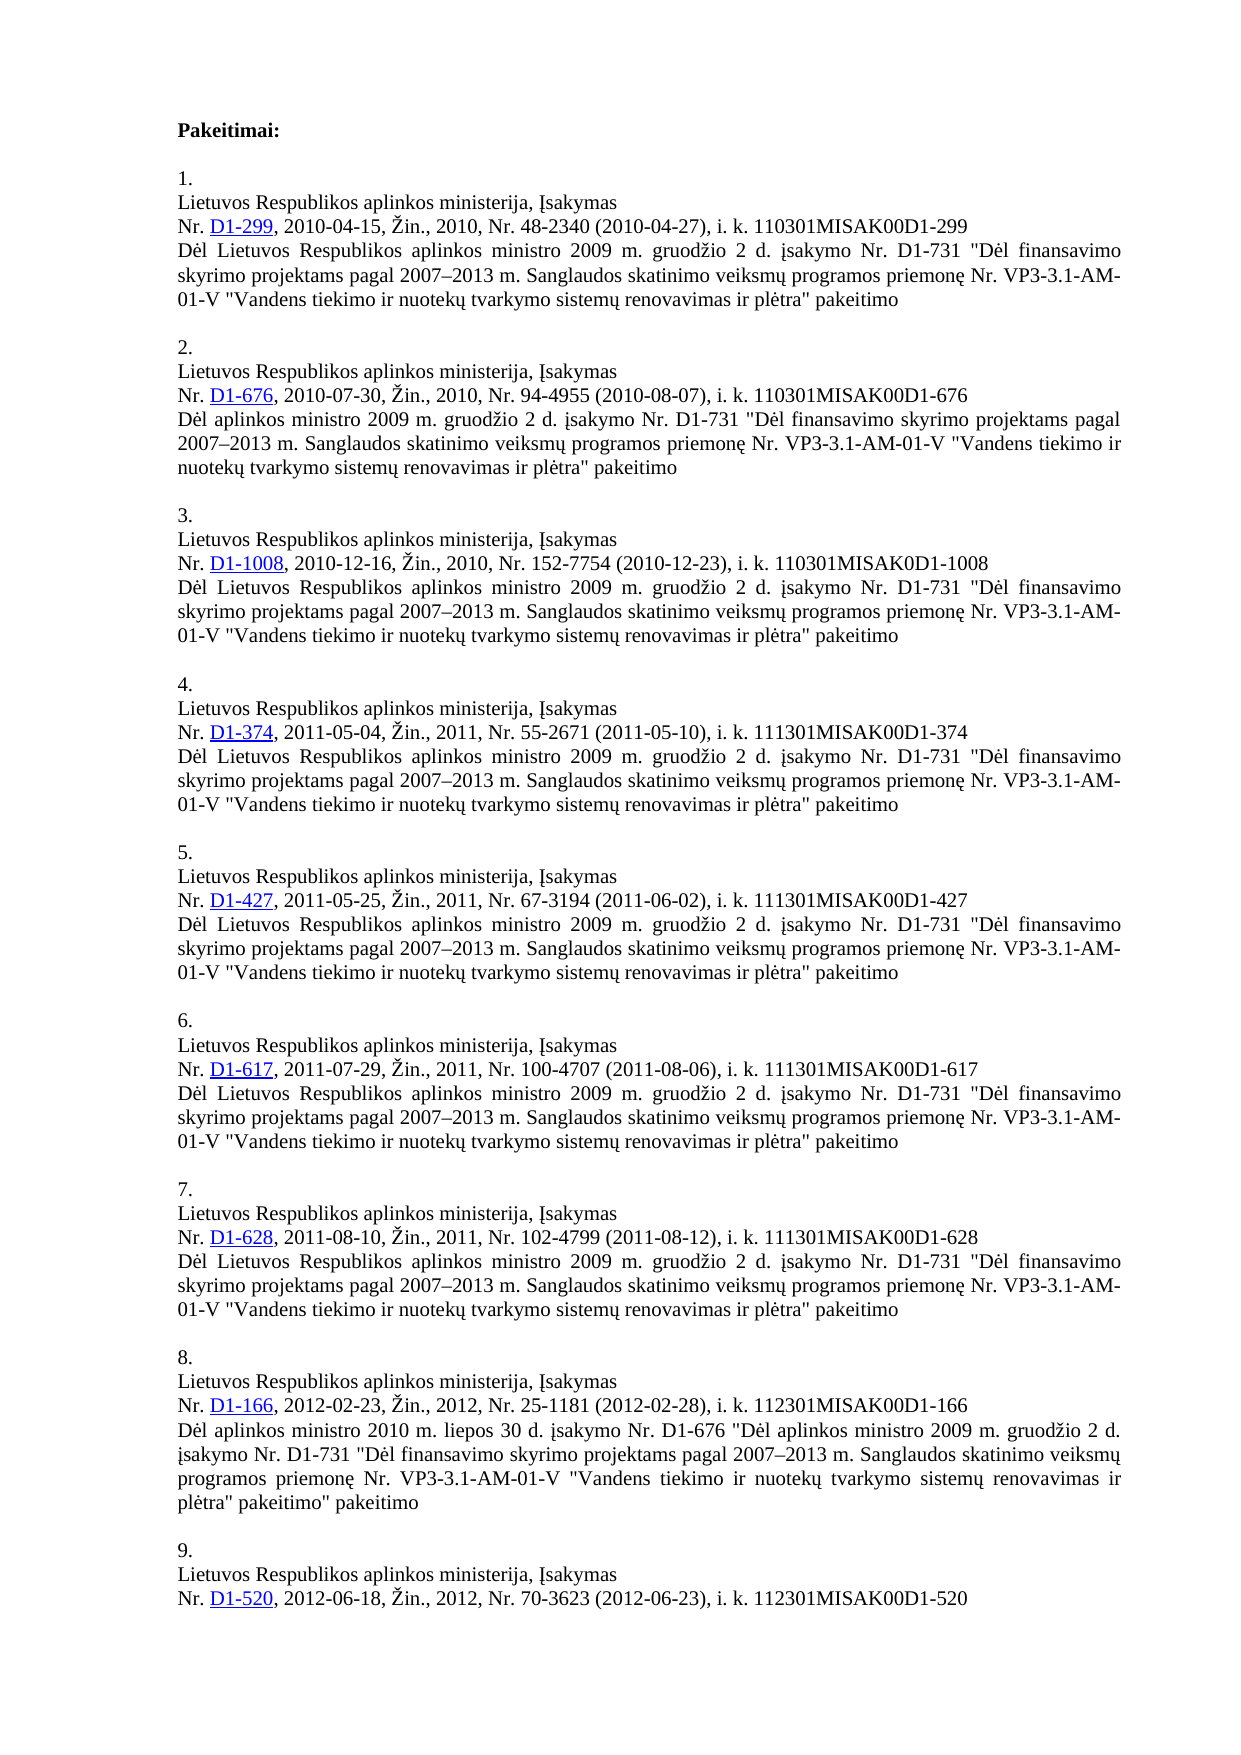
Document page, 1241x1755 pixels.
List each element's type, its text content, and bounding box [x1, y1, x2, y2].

text Lietuvos Respublikos aplinkos ministerija, Įsakymas [177, 864, 1122, 888]
text Dėl Lietuvos Respublikos aplinkos ministro 2009 m. gruodžio 2 d. įsakymo Nr. D1-731 "Dėl finansavimo skyrimo projektams pagal 2007–2013 m. Sanglaudos skatinimo veiksmų programos priemonę Nr. VP3-3.1-AM-01-V "Vandens tiekimo ir nuotekų tvarkymo sistemų renovavimas ir plėtra" pakeitimo [177, 238, 1122, 311]
text Lietuvos Respublikos aplinkos ministerija, Įsakymas [177, 1562, 1122, 1586]
text Nr. D1-1008, 2010-12-16, Žin., 2010, Nr. 152-7754 (2010-12-23), i. k. 110301MISAK0D1-1008 [177, 551, 1122, 575]
text Lietuvos Respublikos aplinkos ministerija, Įsakymas [177, 1369, 1122, 1393]
text Pakeitimai: [177, 118, 1122, 142]
text Dėl Lietuvos Respublikos aplinkos ministro 2009 m. gruodžio 2 d. įsakymo Nr. D1-731 "Dėl finansavimo skyrimo projektams pagal 2007–2013 m. Sanglaudos skatinimo veiksmų programos priemonę Nr. VP3-3.1-AM-01-V "Vandens tiekimo ir nuotekų tvarkymo sistemų renovavimas ir plėtra" pakeitimo [177, 744, 1122, 816]
text Lietuvos Respublikos aplinkos ministerija, Įsakymas [177, 1201, 1122, 1225]
text 8. [177, 1345, 1122, 1369]
text Nr. D1-427, 2011-05-25, Žin., 2011, Nr. 67-3194 (2011-06-02), i. k. 111301MISAK00D1-427 [177, 888, 1122, 912]
text Nr. D1-617, 2011-07-29, Žin., 2011, Nr. 100-4707 (2011-08-06), i. k. 111301MISAK00D1-617 [177, 1057, 1122, 1081]
text Dėl Lietuvos Respublikos aplinkos ministro 2009 m. gruodžio 2 d. įsakymo Nr. D1-731 "Dėl finansavimo skyrimo projektams pagal 2007–2013 m. Sanglaudos skatinimo veiksmų programos priemonę Nr. VP3-3.1-AM-01-V "Vandens tiekimo ir nuotekų tvarkymo sistemų renovavimas ir plėtra" pakeitimo [177, 1081, 1122, 1153]
text 4. [177, 672, 1122, 696]
text 1. [177, 166, 1122, 190]
text Lietuvos Respublikos aplinkos ministerija, Įsakymas [177, 1032, 1122, 1057]
text Lietuvos Respublikos aplinkos ministerija, Įsakymas [177, 190, 1122, 214]
text 5. [177, 840, 1122, 864]
text Nr. D1-628, 2011-08-10, Žin., 2011, Nr. 102-4799 (2011-08-12), i. k. 111301MISAK00D1-628 [177, 1225, 1122, 1249]
text 9. [177, 1538, 1122, 1562]
text Nr. D1-299, 2010-04-15, Žin., 2010, Nr. 48-2340 (2010-04-27), i. k. 110301MISAK00D1-299 [177, 214, 1122, 238]
text Nr. D1-166, 2012-02-23, Žin., 2012, Nr. 25-1181 (2012-02-28), i. k. 112301MISAK00D1-166 [177, 1393, 1122, 1417]
text Dėl Lietuvos Respublikos aplinkos ministro 2009 m. gruodžio 2 d. įsakymo Nr. D1-731 "Dėl finansavimo skyrimo projektams pagal 2007–2013 m. Sanglaudos skatinimo veiksmų programos priemonę Nr. VP3-3.1-AM-01-V "Vandens tiekimo ir nuotekų tvarkymo sistemų renovavimas ir plėtra" pakeitimo [177, 1249, 1122, 1321]
text Dėl aplinkos ministro 2010 m. liepos 30 d. įsakymo Nr. D1-676 "Dėl aplinkos ministro 2009 m. gruodžio 2 d. įsakymo Nr. D1-731 "Dėl finansavimo skyrimo projektams pagal 2007–2013 m. Sanglaudos skatinimo veiksmų programos priemonę Nr. VP3-3.1-AM-01-V "Vandens tiekimo ir nuotekų tvarkymo sistemų renovavimas ir plėtra" pakeitimo" pakeitimo [177, 1417, 1122, 1514]
text 6. [177, 1008, 1122, 1032]
text Lietuvos Respublikos aplinkos ministerija, Įsakymas [177, 696, 1122, 720]
text Nr. D1-374, 2011-05-04, Žin., 2011, Nr. 55-2671 (2011-05-10), i. k. 111301MISAK00D1-374 [177, 720, 1122, 744]
text 3. [177, 503, 1122, 527]
text 2. [177, 335, 1122, 359]
text 7. [177, 1177, 1122, 1201]
text Nr. D1-676, 2010-07-30, Žin., 2010, Nr. 94-4955 (2010-08-07), i. k. 110301MISAK00D1-676 [177, 383, 1122, 407]
text Lietuvos Respublikos aplinkos ministerija, Įsakymas [177, 527, 1122, 551]
text Dėl Lietuvos Respublikos aplinkos ministro 2009 m. gruodžio 2 d. įsakymo Nr. D1-731 "Dėl finansavimo skyrimo projektams pagal 2007–2013 m. Sanglaudos skatinimo veiksmų programos priemonę Nr. VP3-3.1-AM-01-V "Vandens tiekimo ir nuotekų tvarkymo sistemų renovavimas ir plėtra" pakeitimo [177, 575, 1122, 647]
text Dėl Lietuvos Respublikos aplinkos ministro 2009 m. gruodžio 2 d. įsakymo Nr. D1-731 "Dėl finansavimo skyrimo projektams pagal 2007–2013 m. Sanglaudos skatinimo veiksmų programos priemonę Nr. VP3-3.1-AM-01-V "Vandens tiekimo ir nuotekų tvarkymo sistemų renovavimas ir plėtra" pakeitimo [177, 912, 1122, 984]
text Lietuvos Respublikos aplinkos ministerija, Įsakymas [177, 359, 1122, 383]
text Dėl aplinkos ministro 2009 m. gruodžio 2 d. įsakymo Nr. D1-731 "Dėl finansavimo skyrimo projektams pagal 2007–2013 m. Sanglaudos skatinimo veiksmų programos priemonę Nr. VP3-3.1-AM-01-V "Vandens tiekimo ir nuotekų tvarkymo sistemų renovavimas ir plėtra" pakeitimo [177, 407, 1122, 479]
text Nr. D1-520, 2012-06-18, Žin., 2012, Nr. 70-3623 (2012-06-23), i. k. 112301MISAK00D1-520 [177, 1586, 1122, 1610]
